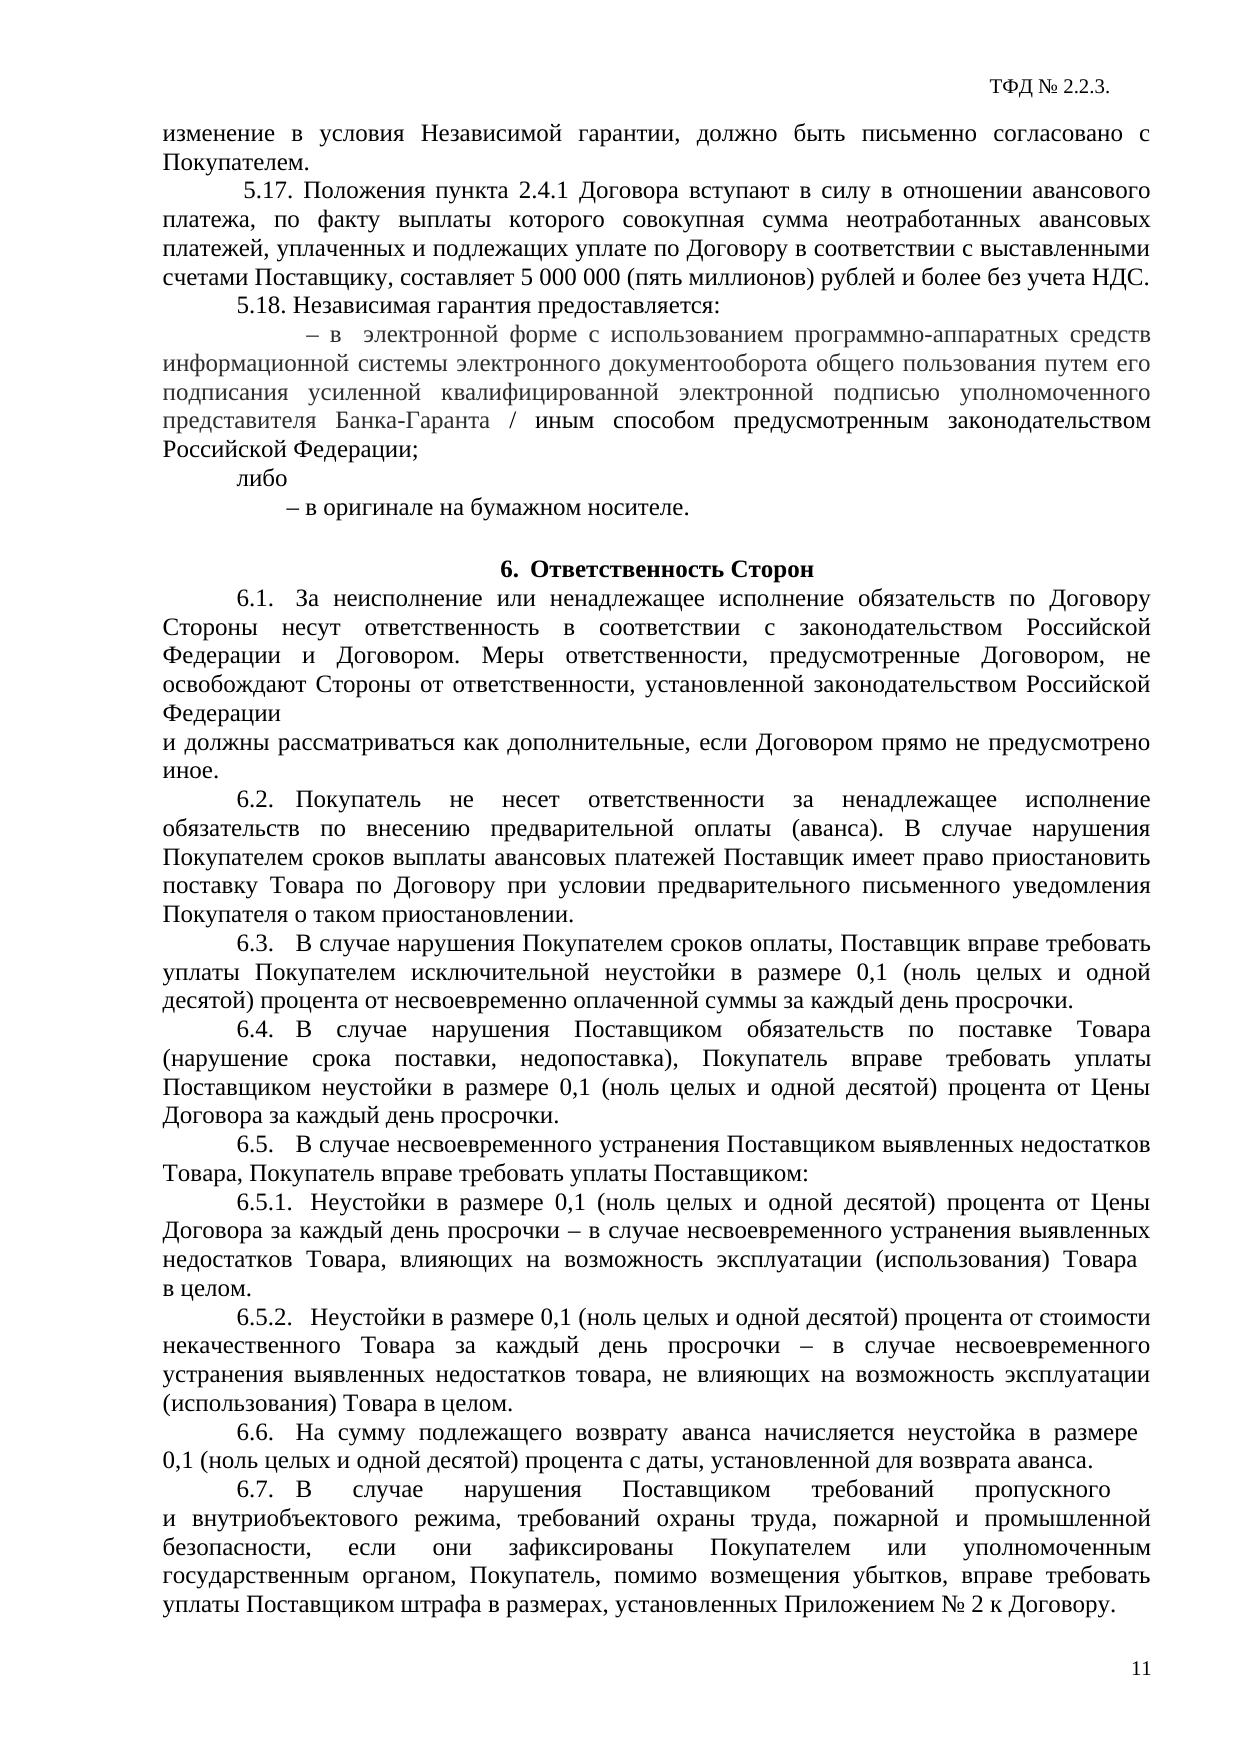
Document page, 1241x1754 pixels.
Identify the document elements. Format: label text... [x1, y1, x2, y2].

list За неисполнение или ненадлежащее исполнение обязательств по Договору Стороны несут ответственность в соответствии с законодательством Российской Федерации и Договором. Меры ответственности, предусмотренные Договором, не освобождают Стороны от ответственности, установленной законодательством Российской Федерации и должны рассматриваться как дополнительные, если Договором прямо не предусмотрено иное. [162, 583, 1152, 784]
list В случае нарушения Поставщиком обязательств по поставке Товара (нарушение срока поставки, недопоставка), Покупатель вправе требовать уплаты Поставщиком неустойки в размере 0,1 (ноль целых и одной десятой) процента от Цены Договора за каждый день просрочки. [162, 1014, 1152, 1129]
list Ответственность Сторон [162, 554, 1152, 583]
list Покупатель не несет ответственности за ненадлежащее исполнение обязательств по внесению предварительной оплаты (аванса). В случае нарушения Покупателем сроков выплаты авансовых платежей Поставщик имеет право приостановить поставку Товара по Договору при условии предварительного письменного уведомления Покупателя о таком приостановлении. [162, 784, 1152, 928]
text либо [236, 463, 1152, 492]
list Неустойки в размере 0,1 (ноль целых и одной десятой) процента от Цены Договора за каждый день просрочки – в случае несвоевременного устранения выявленных недостатков Товара, влияющих на возможность эксплуатации (использования) Товара в целом. [162, 1187, 1152, 1302]
list В случае нарушения Поставщиком требований пропускного и внутриобъектового режима, требований охраны труда, пожарной и промышленной безопасности, если они зафиксированы Покупателем или уполномоченным государственным органом, Покупатель, помимо возмещения убытков, вправе требовать уплаты Поставщиком штрафа в размерах, установленных Приложением № 2 к Договору. [162, 1474, 1152, 1618]
list 5.17. Положения пункта 2.4.1 Договора вступают в силу в отношении авансового платежа, по факту выплаты которого совокупная сумма неотработанных авансовых платежей, уплаченных и подлежащих уплате по Договору в соответствии с выставленными счетами Поставщику, составляет 5 000 000 (пять миллионов) рублей и более без учета НДС. [162, 176, 1152, 291]
list ‒ в электронной форме с использованием программно-аппаратных средств информационной системы электронного документооборота общего пользования путем его подписания усиленной квалифицированной электронной подписью уполномоченного представителя Банка-Гаранта / иным способом предусмотренным законодательством Российской Федерации; [162, 319, 1152, 463]
list В случае несвоевременного устранения Поставщиком выявленных недостатков Товара, Покупатель вправе требовать уплаты Поставщиком: [162, 1129, 1152, 1187]
list ‒ в оригинале на бумажном носителе. [236, 492, 1152, 521]
list В случае нарушения Покупателем сроков оплаты, Поставщик вправе требовать уплаты Покупателем исключительной неустойки в размере 0,1 (ноль целых и одной десятой) процента от несвоевременно оплаченной суммы за каждый день просрочки. [162, 928, 1152, 1014]
list изменение в условия Независимой гарантии, должно быть письменно согласовано с Покупателем. [162, 118, 1152, 176]
list Неустойки в размере 0,1 (ноль целых и одной десятой) процента от стоимости некачественного Товара за каждый день просрочки – в случае несвоевременного устранения выявленных недостатков товара, не влияющих на возможность эксплуатации (использования) Товара в целом. [162, 1302, 1152, 1417]
list 5.18. Независимая гарантия предоставляется: [236, 291, 1152, 319]
list На сумму подлежащего возврату аванса начисляется неустойка в размере 0,1 (ноль целых и одной десятой) процента с даты, установленной для возврата аванса. [162, 1417, 1152, 1474]
